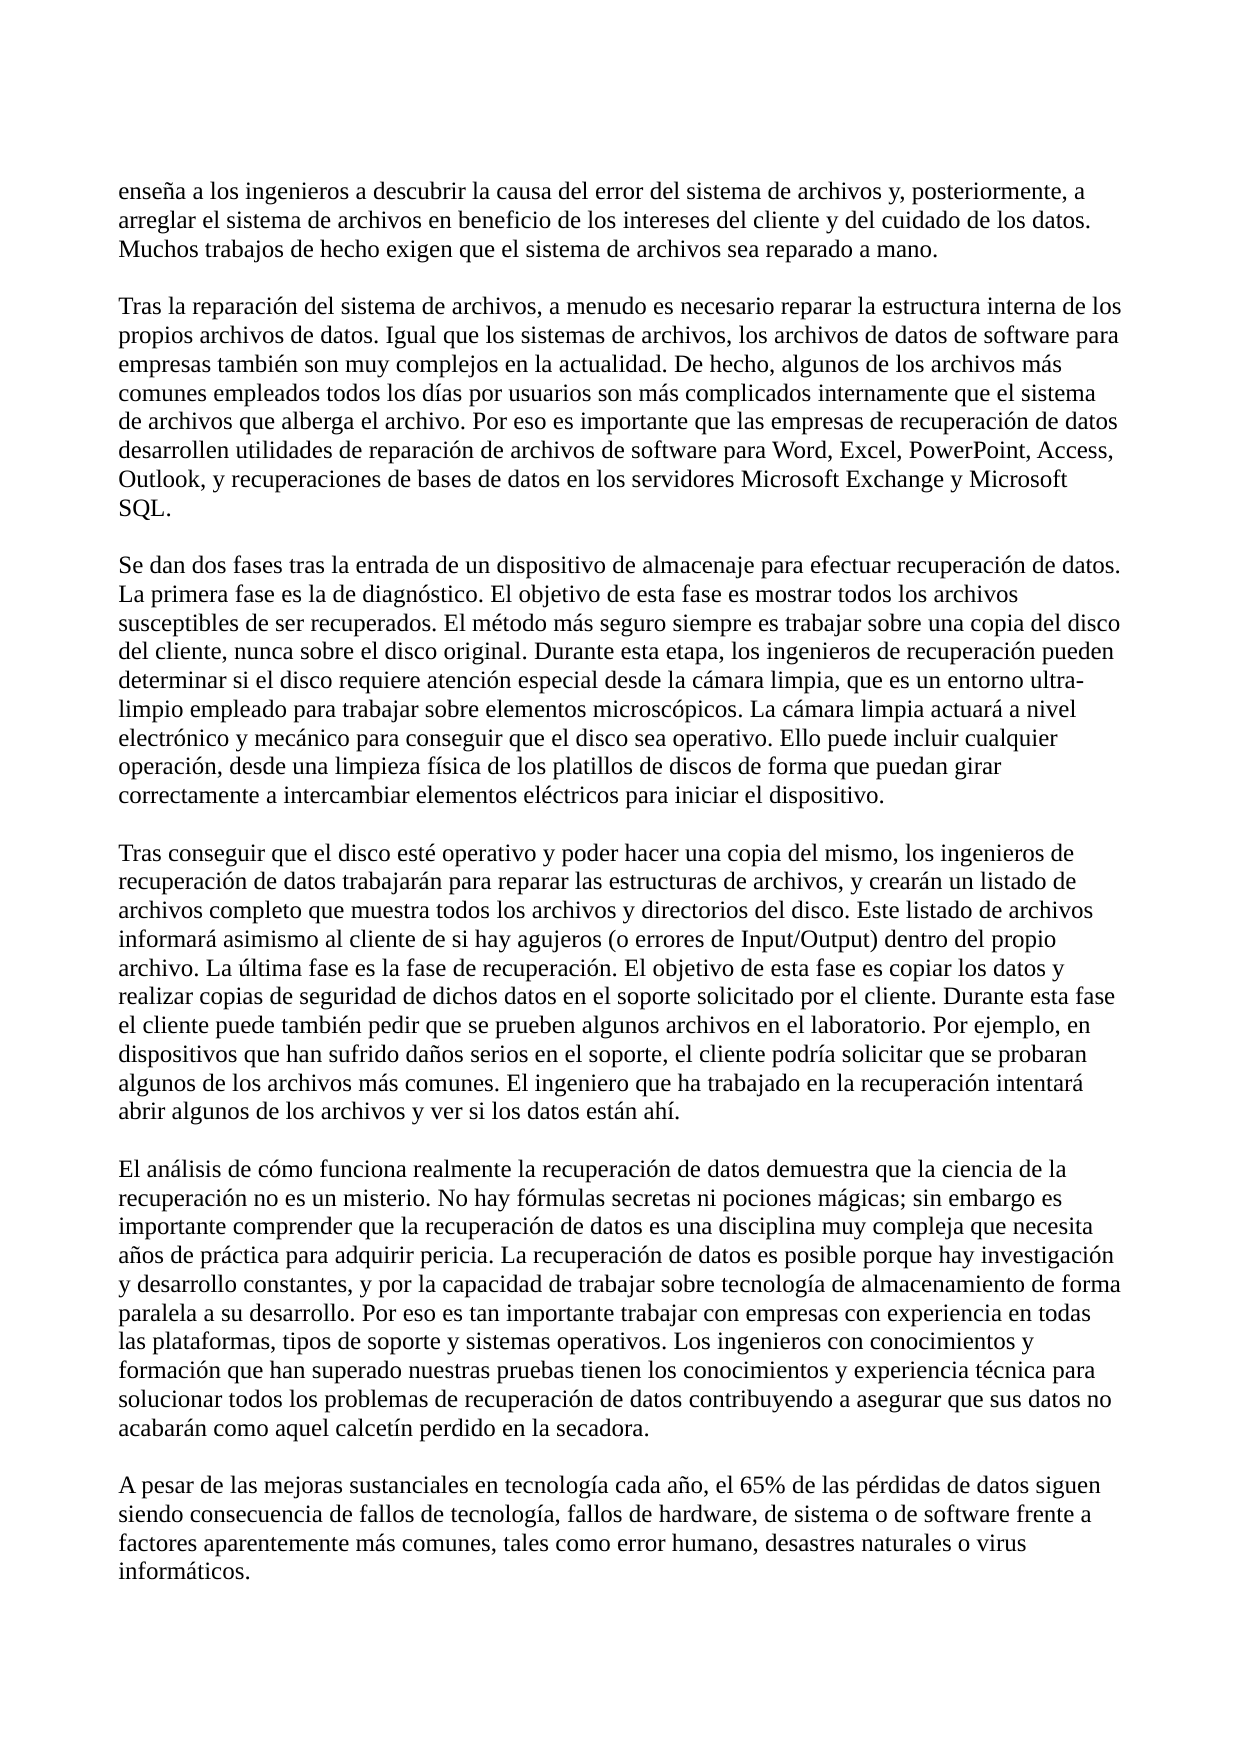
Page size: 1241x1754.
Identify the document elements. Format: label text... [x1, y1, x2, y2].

text Tras la reparación del sistema de archivos, a menudo es necesario reparar la estructura interna de los propios archivos de datos. Igual que los sistemas de archivos, los archivos de datos de software para empresas también son muy complejos en la actualidad. De hecho, algunos de los archivos más comunes empleados todos los días por usuarios son más complicados internamente que el sistema de archivos que alberga el archivo. Por eso es importante que las empresas de recuperación de datos desarrollen utilidades de reparación de archivos de software para Word, Excel, PowerPoint, Access, Outlook, y recuperaciones de bases de datos en los servidores Microsoft Exchange y Microsoft SQL. [118, 291, 1122, 521]
text Tras conseguir que el disco esté operativo y poder hacer una copia del mismo, los ingenieros de recuperación de datos trabajarán para reparar las estructuras de archivos, y crearán un listado de archivos completo que muestra todos los archivos y directorios del disco. Este listado de archivos informará asimismo al cliente de si hay agujeros (o errores de Input/Output) dentro del propio archivo. La última fase es la fase de recuperación. El objetivo de esta fase es copiar los datos y realizar copias de seguridad de dichos datos en el soporte solicitado por el cliente. Durante esta fase el cliente puede también pedir que se prueben algunos archivos en el laboratorio. Por ejemplo, en dispositivos que han sufrido daños serios en el soporte, el cliente podría solicitar que se probaran algunos de los archivos más comunes. El ingeniero que ha trabajado en la recuperación intentará abrir algunos de los archivos y ver si los datos están ahí. [118, 838, 1122, 1125]
text Se dan dos fases tras la entrada de un dispositivo de almacenaje para efectuar recuperación de datos. La primera fase es la de diagnóstico. El objetivo de esta fase es mostrar todos los archivos susceptibles de ser recuperados. El método más seguro siempre es trabajar sobre una copia del disco del cliente, nunca sobre el disco original. Durante esta etapa, los ingenieros de recuperación pueden determinar si el disco requiere atención especial desde la cámara limpia, que es un entorno ultra-limpio empleado para trabajar sobre elementos microscópicos. La cámara limpia actuará a nivel electrónico y mecánico para conseguir que el disco sea operativo. Ello puede incluir cualquier operación, desde una limpieza física de los platillos de discos de forma que puedan girar correctamente a intercambiar elementos eléctricos para iniciar el dispositivo. [118, 550, 1122, 809]
text El análisis de cómo funciona realmente la recuperación de datos demuestra que la ciencia de la recuperación no es un misterio. No hay fórmulas secretas ni pociones mágicas; sin embargo es importante comprender que la recuperación de datos es una disciplina muy compleja que necesita años de práctica para adquirir pericia. La recuperación de datos es posible porque hay investigación y desarrollo constantes, y por la capacidad de trabajar sobre tecnología de almacenamiento de forma paralela a su desarrollo. Por eso es tan importante trabajar con empresas con experiencia en todas las plataformas, tipos de soporte y sistemas operativos. Los ingenieros con conocimientos y formación que han superado nuestras pruebas tienen los conocimientos y experiencia técnica para solucionar todos los problemas de recuperación de datos contribuyendo a asegurar que sus datos no acabarán como aquel calcetín perdido en la secadora. [118, 1154, 1122, 1441]
text A pesar de las mejoras sustanciales en tecnología cada año, el 65% de las pérdidas de datos siguen siendo consecuencia de fallos de tecnología, fallos de hardware, de sistema o de software frente a factores aparentemente más comunes, tales como error humano, desastres naturales o virus informáticos. [118, 1470, 1122, 1585]
text enseña a los ingenieros a descubrir la causa del error del sistema de archivos y, posteriormente, a arreglar el sistema de archivos en beneficio de los intereses del cliente y del cuidado de los datos. Muchos trabajos de hecho exigen que el sistema de archivos sea reparado a mano. [118, 176, 1122, 263]
